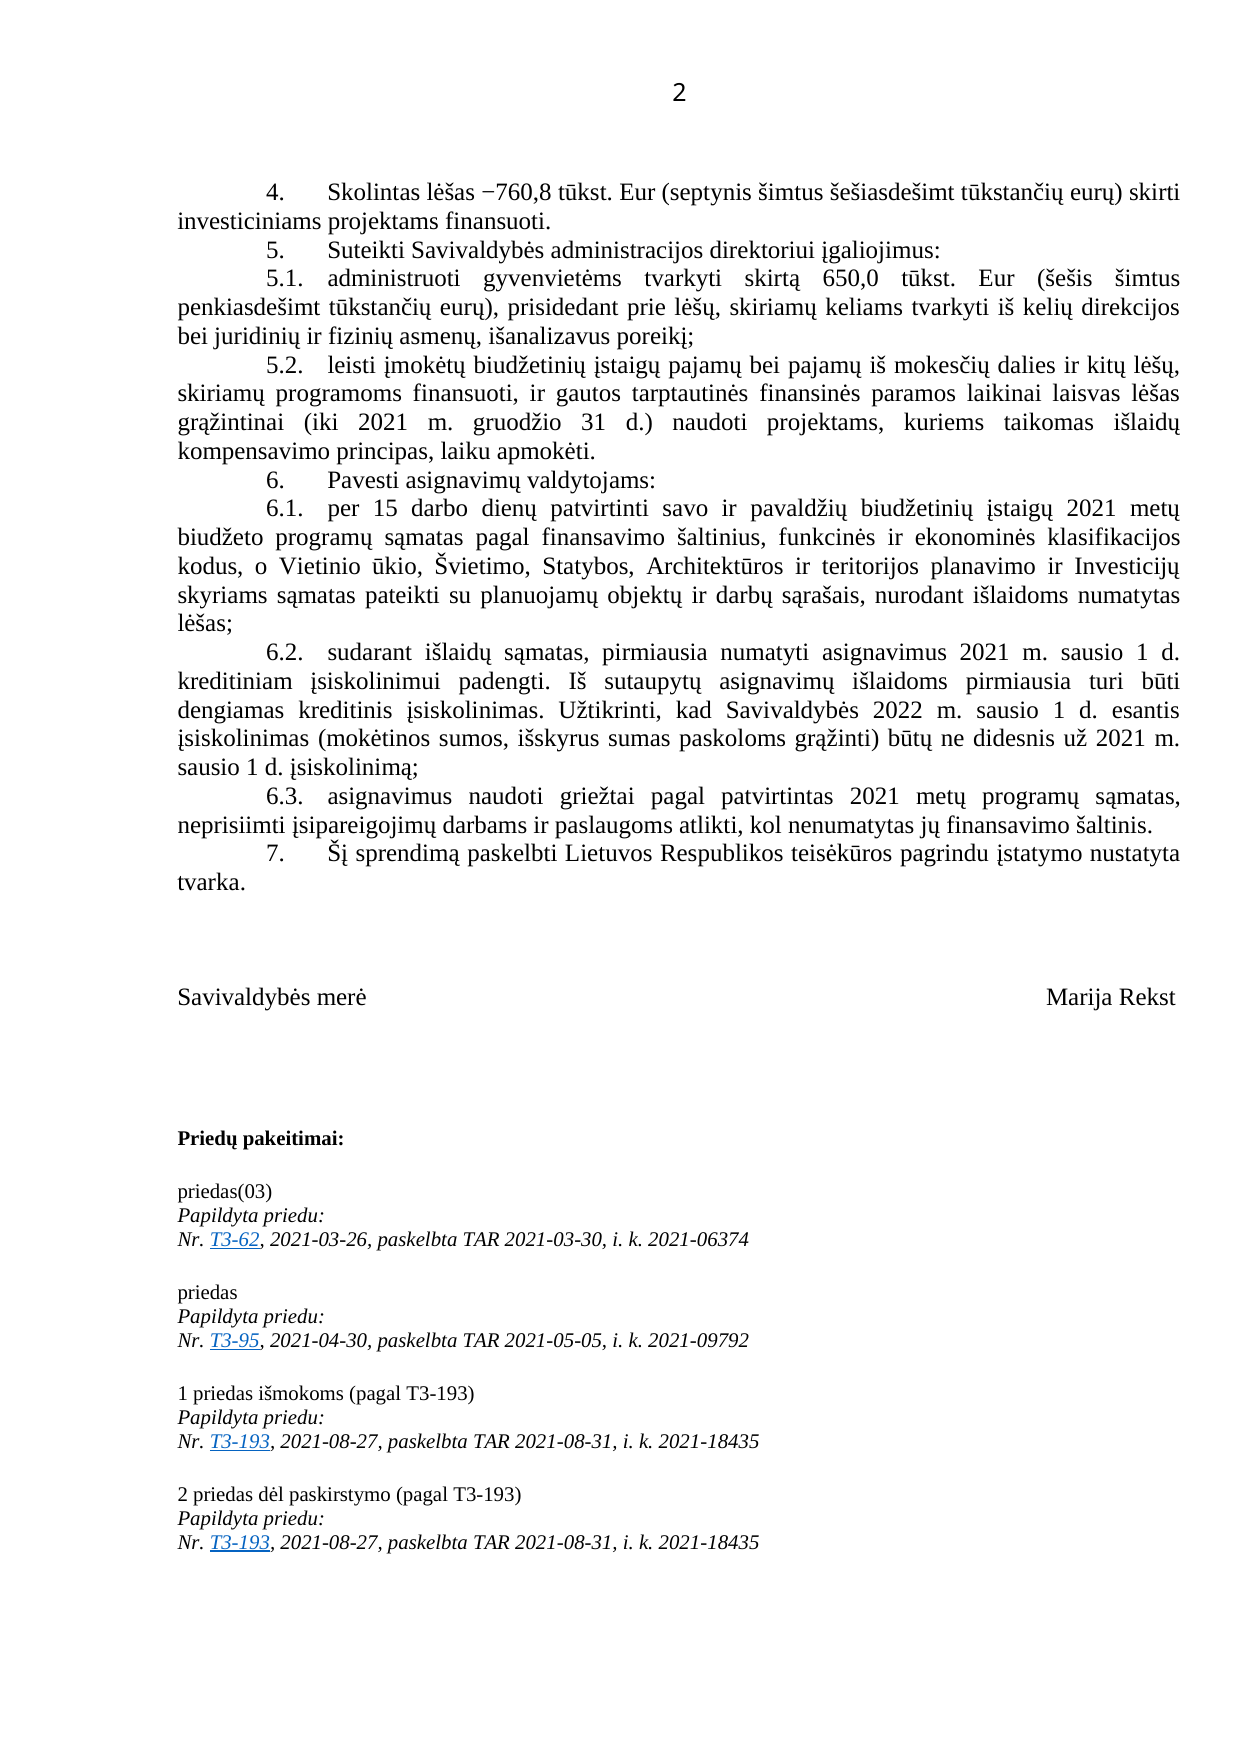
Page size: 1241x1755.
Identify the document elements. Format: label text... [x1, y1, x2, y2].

text Priedų pakeitimai: [177, 1126, 1181, 1150]
text priedas(03) [177, 1179, 1181, 1203]
text Savivaldybės merė Marija Rekst [177, 982, 1181, 1011]
text Nr. T3-95, 2021-04-30, paskelbta TAR 2021-05-05, i. k. 2021-09792 [177, 1328, 1181, 1352]
text 5.1. administruoti gyvenvietėms tvarkyti skirtą 650,0 tūkst. Eur (šešis šimtus penkiasdešimt tūkstančių eurų), prisidedant prie lėšų, skiriamų keliams tvarkyti iš kelių direkcijos bei juridinių ir fizinių asmenų, išanalizavus poreikį; [177, 263, 1181, 350]
text 6.2. sudarant išlaidų sąmatas, pirmiausia numatyti asignavimus 2021 m. sausio 1 d. kreditiniam įsiskolinimui padengti. Iš sutaupytų asignavimų išlaidoms pirmiausia turi būti dengiamas kreditinis įsiskolinimas. Užtikrinti, kad Savivaldybės 2022 m. sausio 1 d. esantis įsiskolinimas (mokėtinos sumos, išskyrus sumas paskoloms grąžinti) būtų ne didesnis už 2021 m. sausio 1 d. įsiskolinimą; [177, 637, 1181, 781]
text Nr. T3-193, 2021-08-27, paskelbta TAR 2021-08-31, i. k. 2021-18435 [177, 1429, 1181, 1453]
text 2 priedas dėl paskirstymo (pagal T3-193) [177, 1482, 1181, 1506]
text Papildyta priedu: [177, 1203, 1181, 1227]
text 4. Skolintas lėšas −760,8 tūkst. Eur (septynis šimtus šešiasdešimt tūkstančių eurų) skirti investiciniams projektams finansuoti. [177, 177, 1181, 235]
text 5. Suteikti Savivaldybės administracijos direktoriui įgaliojimus: [177, 235, 1181, 263]
text Papildyta priedu: [177, 1506, 1181, 1530]
text Papildyta priedu: [177, 1304, 1181, 1328]
text 6.1. per 15 darbo dienų patvirtinti savo ir pavaldžių biudžetinių įstaigų 2021 metų biudžeto programų sąmatas pagal finansavimo šaltinius, funkcinės ir ekonominės klasifikacijos kodus, o Vietinio ūkio, Švietimo, Statybos, Architektūros ir teritorijos planavimo ir Investicijų skyriams sąmatas pateikti su planuojamų objektų ir darbų sąrašais, nurodant išlaidoms numatytas lėšas; [177, 493, 1181, 637]
text Papildyta priedu: [177, 1405, 1181, 1429]
text 6. Pavesti asignavimų valdytojams: [177, 465, 1181, 493]
text 7. Šį sprendimą paskelbti Lietuvos Respublikos teisėkūros pagrindu įstatymo nustatyta tvarka. [177, 838, 1181, 896]
text 6.3. asignavimus naudoti griežtai pagal patvirtintas 2021 metų programų sąmatas, neprisiimti įsipareigojimų darbams ir paslaugoms atlikti, kol nenumatytas jų finansavimo šaltinis. [177, 781, 1181, 838]
text 5.2. leisti įmokėtų biudžetinių įstaigų pajamų bei pajamų iš mokesčių dalies ir kitų lėšų, skiriamų programoms finansuoti, ir gautos tarptautinės finansinės paramos laikinai laisvas lėšas grąžintinai (iki 2021 m. gruodžio 31 d.) naudoti projektams, kuriems taikomas išlaidų kompensavimo principas, laiku apmokėti. [177, 350, 1181, 465]
text Nr. T3-62, 2021-03-26, paskelbta TAR 2021-03-30, i. k. 2021-06374 [177, 1227, 1181, 1251]
text 1 priedas išmokoms (pagal T3-193) [177, 1381, 1181, 1405]
text Nr. T3-193, 2021-08-27, paskelbta TAR 2021-08-31, i. k. 2021-18435 [177, 1530, 1181, 1554]
text priedas [177, 1280, 1181, 1304]
